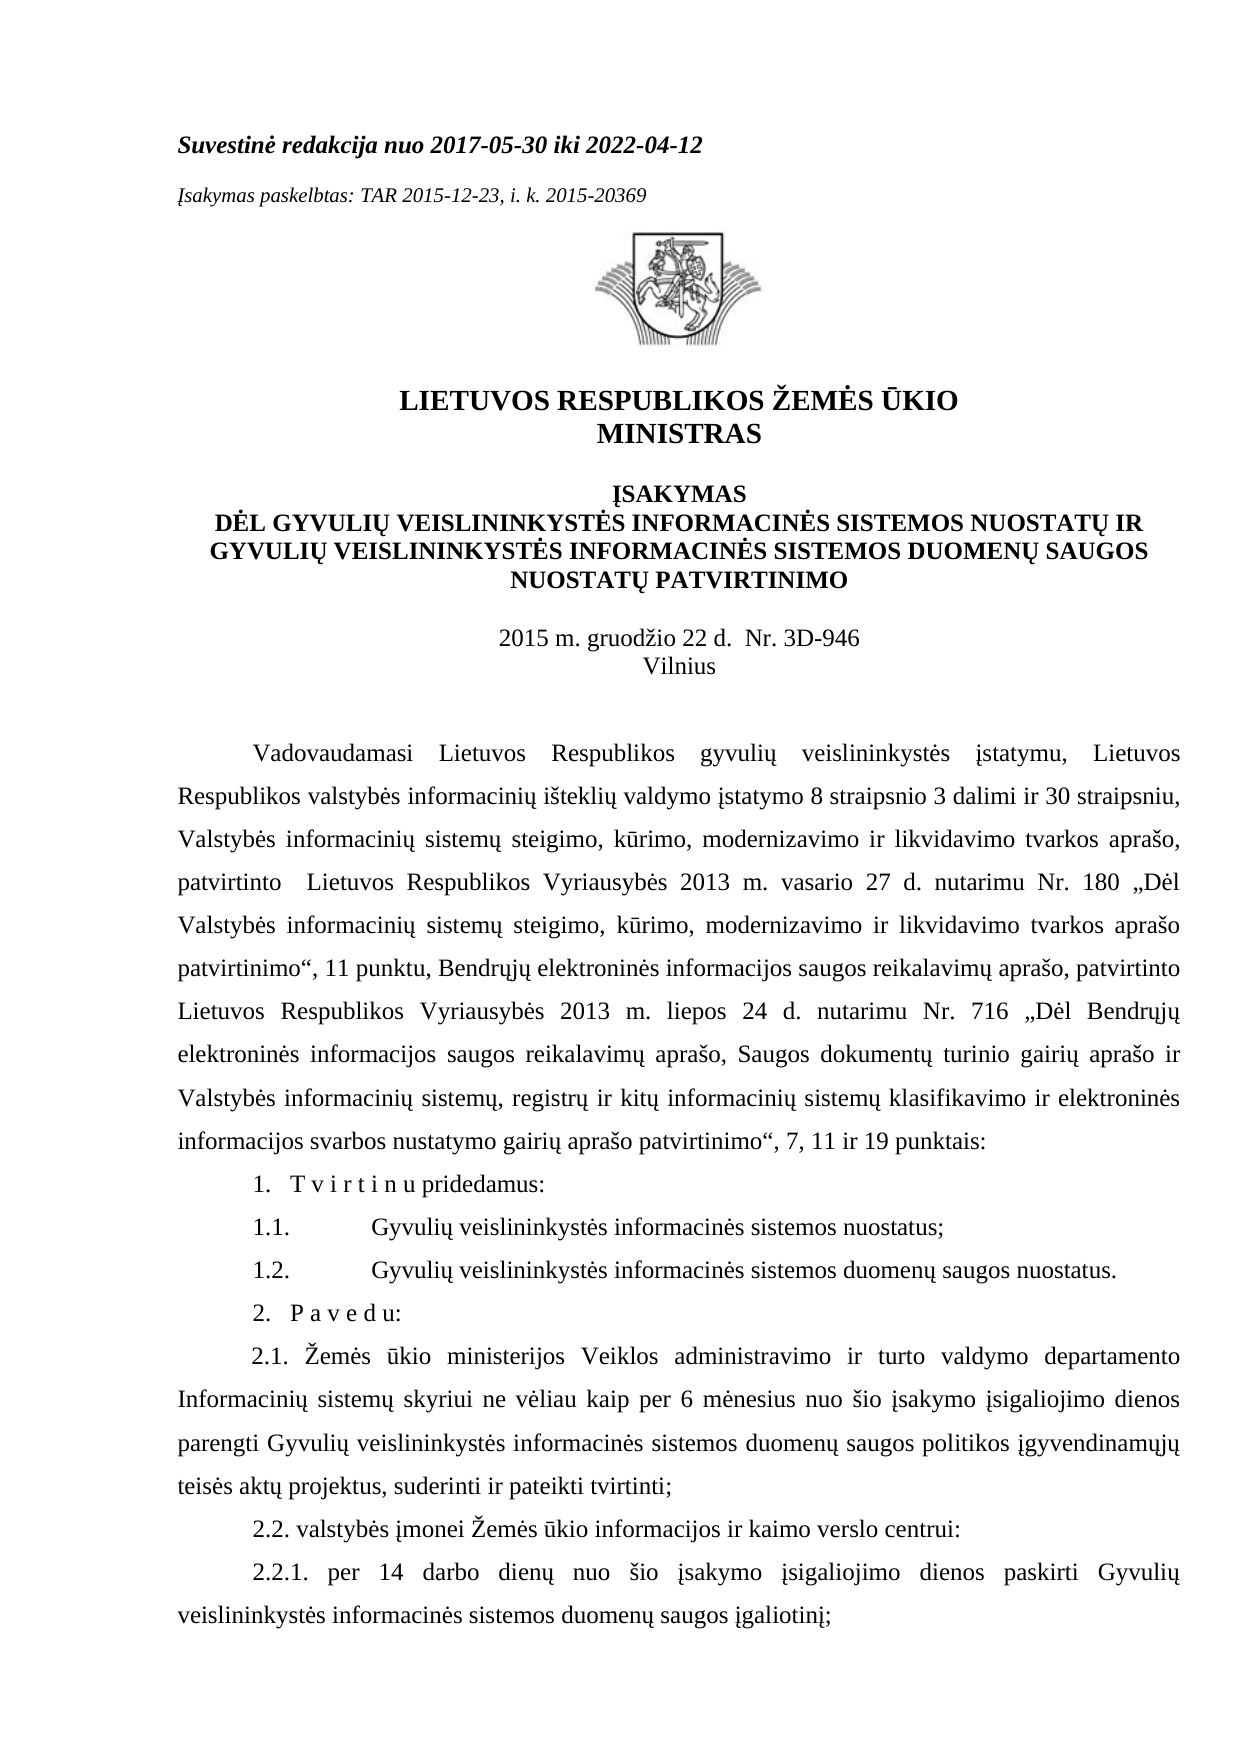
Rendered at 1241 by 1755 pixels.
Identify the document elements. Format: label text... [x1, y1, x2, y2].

text 1.2. Gyvulių veislininkystės informacinės sistemos duomenų saugos nuostatus. [252, 1255, 1181, 1284]
text ĮSAKYMAS [177, 479, 1181, 508]
text Suvestinė redakcija nuo 2017-05-30 iki 2022-04-12 [177, 130, 1181, 159]
text LIETUVOS RESPUBLIKOS ŽEMĖS ŪKIO [177, 383, 1181, 417]
text 2.2. valstybės įmonei Žemės ūkio informacijos ir kaimo verslo centrui: [177, 1514, 1181, 1543]
text Įsakymas paskelbtas: TAR 2015-12-23, i. k. 2015-20369 [177, 183, 1181, 207]
text 2015 m. gruodžio 22 d. Nr. 3D-946 [177, 623, 1181, 651]
text 1. T v i r t i n u pridedamus: [252, 1169, 1181, 1198]
text Vilnius [177, 651, 1181, 680]
text DĖL GYVULIŲ VEISLININKYSTĖS INFORMACINĖS SISTEMOS NUOSTATŲ IR GYVULIŲ VEISLININKYSTĖS INFORMACINĖS SISTEMOS DUOMENŲ SAUGOS NUOSTATŲ PATVIRTINIMO [177, 508, 1181, 594]
text 2.2.1. per 14 darbo dienų nuo šio įsakymo įsigaliojimo dienos paskirti Gyvulių veislininkystės informacinės sistemos duomenų saugos įgaliotinį; [177, 1557, 1181, 1629]
text 2.1. Žemės ūkio ministerijos Veiklos administravimo ir turto valdymo departamento Informacinių sistemų skyriui ne vėliau kaip per 6 mėnesius nuo šio įsakymo įsigaliojimo dienos parengti Gyvulių veislininkystės informacinės sistemos duomenų saugos politikos įgyvendinamųjų teisės aktų projektus, suderinti ir pateikti tvirtinti; [177, 1341, 1181, 1499]
text Vadovaudamasi Lietuvos Respublikos gyvulių veislininkystės įstatymu, Lietuvos Respublikos valstybės informacinių išteklių valdymo įstatymo 8 straipsnio 3 dalimi ir 30 straipsniu, Valstybės informacinių sistemų steigimo, kūrimo, modernizavimo ir likvidavimo tvarkos aprašo, patvirtinto Lietuvos Respublikos Vyriausybės 2013 m. vasario 27 d. nutarimu Nr. 180 „Dėl Valstybės informacinių sistemų steigimo, kūrimo, modernizavimo ir likvidavimo tvarkos aprašo patvirtinimo“, 11 punktu, Bendrųjų elektroninės informacijos saugos reikalavimų aprašo, patvirtinto Lietuvos Respublikos Vyriausybės 2013 m. liepos 24 d. nutarimu Nr. 716 „Dėl Bendrųjų elektroninės informacijos saugos reikalavimų aprašo, Saugos dokumentų turinio gairių aprašo ir Valstybės informacinių sistemų, registrų ir kitų informacinių sistemų klasifikavimo ir elektroninės informacijos svarbos nustatymo gairių aprašo patvirtinimo“, 7, 11 ir 19 punktais: [177, 738, 1181, 1154]
text 2. P a v e d u: [252, 1298, 1181, 1327]
text MINISTRAS [177, 417, 1181, 450]
text 1.1. Gyvulių veislininkystės informacinės sistemos nuostatus; [252, 1212, 1181, 1241]
